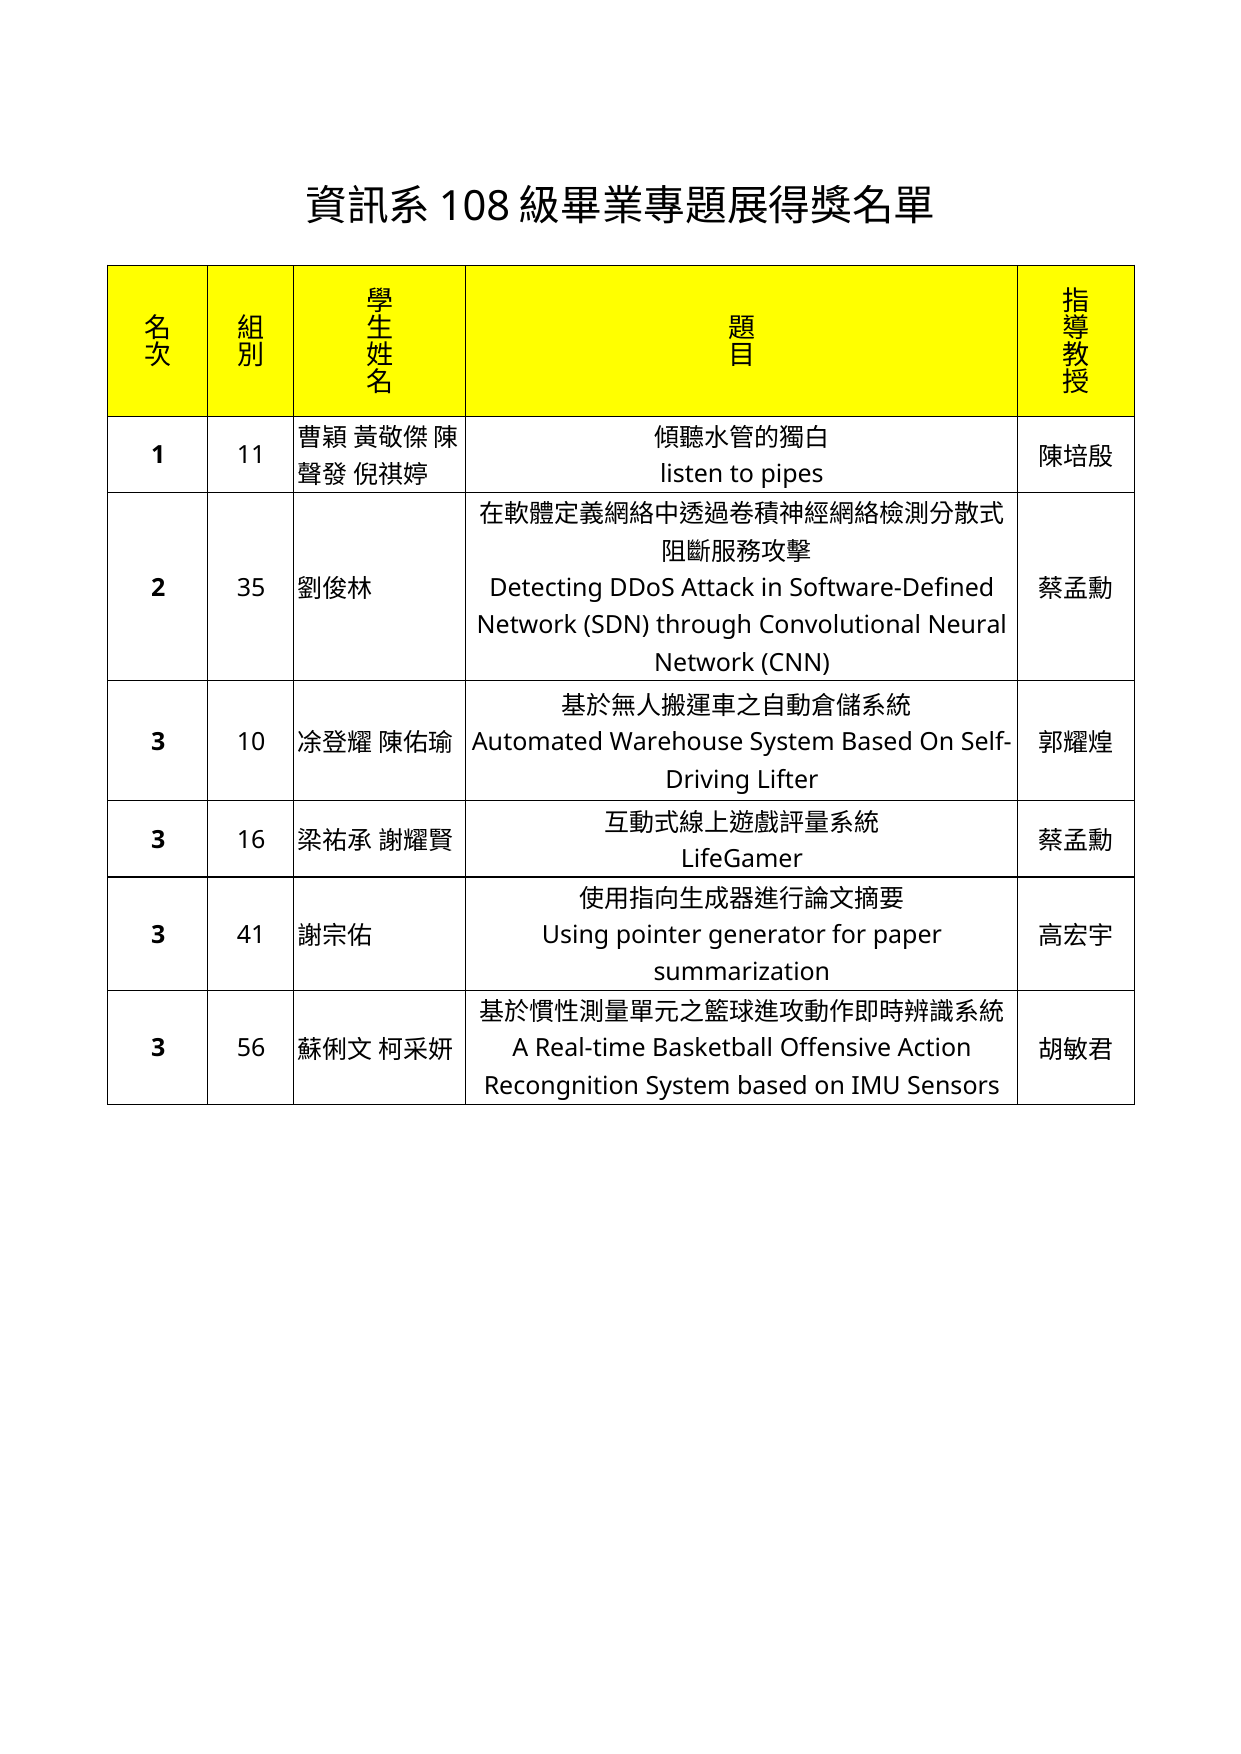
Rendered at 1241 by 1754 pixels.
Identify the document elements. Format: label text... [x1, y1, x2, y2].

table_cell 16 [208, 801, 293, 876]
table_cell 在軟體定義網絡中透過卷積神經網絡檢測分散式阻斷服務攻擊 Detecting DDoS Attack in Software-Defined Network (SDN) through Convolutional Neural Network (CNN) [466, 493, 1017, 680]
table_cell 蔡孟勳 [1018, 801, 1134, 876]
table_header 題目 [466, 266, 1017, 416]
table_cell 3 [108, 681, 207, 800]
table_header 名次 [108, 266, 207, 416]
table_cell 使用指向生成器進行論文摘要 Using pointer generator for paper summarization [466, 878, 1017, 990]
table_cell 高宏宇 [1018, 878, 1134, 990]
table_cell 郭耀煌 [1018, 681, 1134, 800]
table_cell 3 [108, 991, 207, 1103]
table_cell 11 [208, 417, 293, 492]
table_cell 3 [108, 801, 207, 876]
table_cell 56 [208, 991, 293, 1103]
table_cell 41 [208, 878, 293, 990]
table_cell 2 [108, 493, 207, 680]
table_cell 基於無人搬運車之自動倉儲系統 Automated Warehouse System Based On Self-Driving Lifter [466, 681, 1017, 800]
table_cell 蔡孟勳 [1018, 493, 1134, 680]
table_cell 梁祐承 謝耀賢 [294, 801, 465, 876]
table_cell 謝宗佑 [294, 878, 465, 990]
table_cell 3 [108, 878, 207, 990]
table_cell 10 [208, 681, 293, 800]
table_cell 胡敏君 [1018, 991, 1134, 1103]
table_cell 凃登耀 陳佑瑜 [294, 681, 465, 800]
table_cell 蘇俐文 柯采妍 [294, 991, 465, 1103]
table_header 組別 [208, 266, 293, 416]
text 資訊系108級畢業專題展得獎名單 [187, 164, 1053, 239]
table_header 指導教授 [1018, 266, 1134, 416]
table_cell 劉俊林 [294, 493, 465, 680]
table_cell 陳培殷 [1018, 417, 1134, 492]
table_cell 互動式線上遊戲評量系統 LifeGamer [466, 801, 1017, 876]
table_cell 傾聽水管的獨白 listen to pipes [466, 417, 1017, 492]
table_cell 曹穎 黃敬傑 陳聲發 倪祺婷 [294, 417, 465, 492]
table_cell 1 [108, 417, 207, 492]
table_cell 35 [208, 493, 293, 680]
table_cell 基於慣性測量單元之籃球進攻動作即時辨識系統 A Real-time Basketball Offensive Action Recongnition System based on IMU Sensors [466, 991, 1017, 1103]
table_header 學生姓名 [294, 266, 465, 416]
